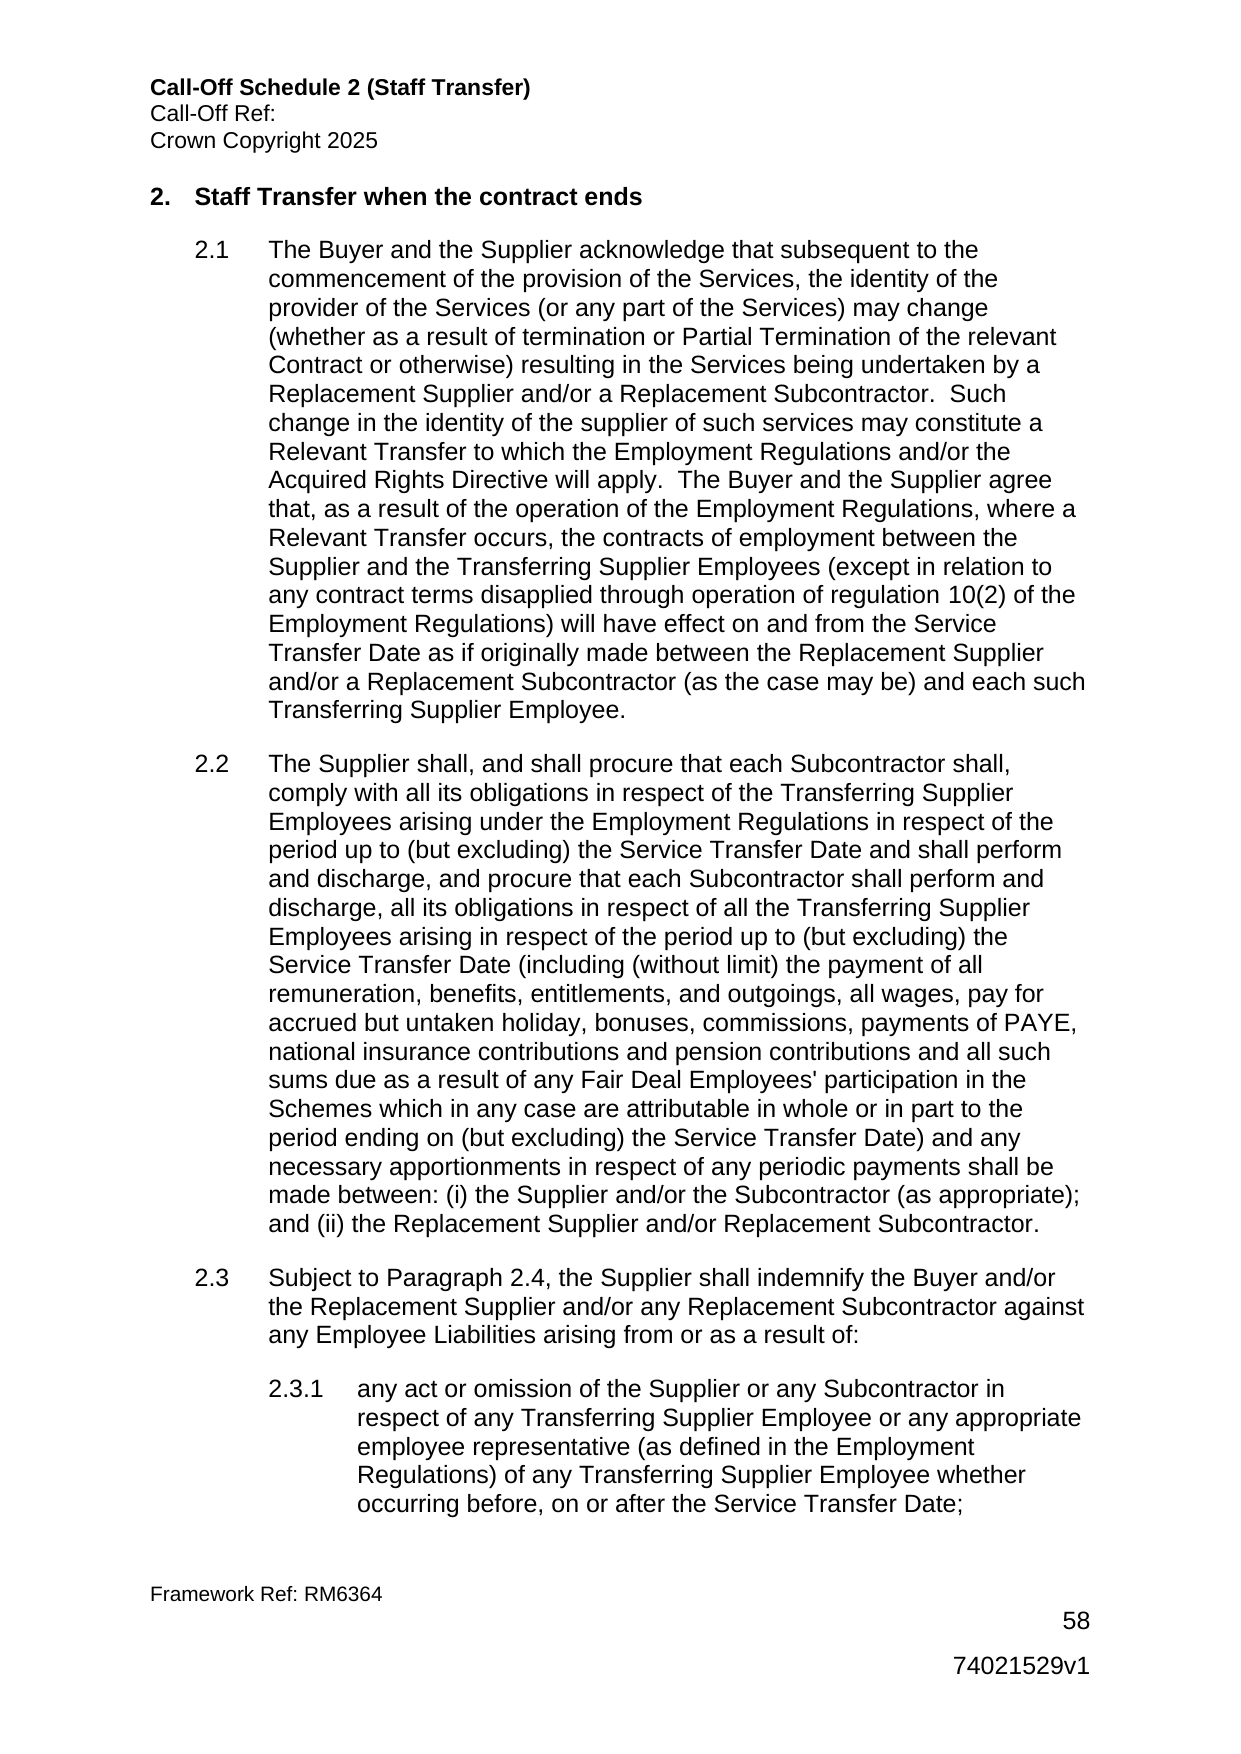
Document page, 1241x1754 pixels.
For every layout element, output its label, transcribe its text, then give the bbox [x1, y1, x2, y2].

list any act or omission of the Supplier or any Subcontractor in respect of any Transferring Supplier Employee or any appropriate employee representative (as defined in the Employment Regulations) of any Transferring Supplier Employee whether occurring before, on or after the Service Transfer Date; [268, 1374, 1090, 1518]
list The Buyer and the Supplier acknowledge that subsequent to the commencement of the provision of the Services, the identity of the provider of the Services (or any part of the Services) may change (whether as a result of termination or Partial Termination of the relevant Contract or otherwise) resulting in the Services being undertaken by a Replacement Supplier and/or a Replacement Subcontractor. Such change in the identity of the supplier of such services may constitute a Relevant Transfer to which the Employment Regulations and/or the Acquired Rights Directive will apply. The Buyer and the Supplier agree that, as a result of the operation of the Employment Regulations, where a Relevant Transfer occurs, the contracts of employment between the Supplier and the Transferring Supplier Employees (except in relation to any contract terms disapplied through operation of regulation 10(2) of the Employment Regulations) will have effect on and from the Service Transfer Date as if originally made between the Replacement Supplier and/or a Replacement Subcontractor (as the case may be) and each such Transferring Supplier Employee. [194, 235, 1090, 724]
list Staff Transfer when the contract ends [150, 182, 1090, 210]
list The Supplier shall, and shall procure that each Subcontractor shall, comply with all its obligations in respect of the Transferring Supplier Employees arising under the Employment Regulations in respect of the period up to (but excluding) the Service Transfer Date and shall perform and discharge, and procure that each Subcontractor shall perform and discharge, all its obligations in respect of all the Transferring Supplier Employees arising in respect of the period up to (but excluding) the Service Transfer Date (including (without limit) the payment of all remuneration, benefits, entitlements, and outgoings, all wages, pay for accrued but untaken holiday, bonuses, commissions, payments of PAYE, national insurance contributions and pension contributions and all such sums due as a result of any Fair Deal Employees' participation in the Schemes which in any case are attributable in whole or in part to the period ending on (but excluding) the Service Transfer Date) and any necessary apportionments in respect of any periodic payments shall be made between: (i) the Supplier and/or the Subcontractor (as appropriate); and (ii) the Replacement Supplier and/or Replacement Subcontractor. [194, 749, 1090, 1238]
list Subject to Paragraph 2.4, the Supplier shall indemnify the Buyer and/or the Replacement Supplier and/or any Replacement Subcontractor against any Employee Liabilities arising from or as a result of: [194, 1263, 1090, 1349]
